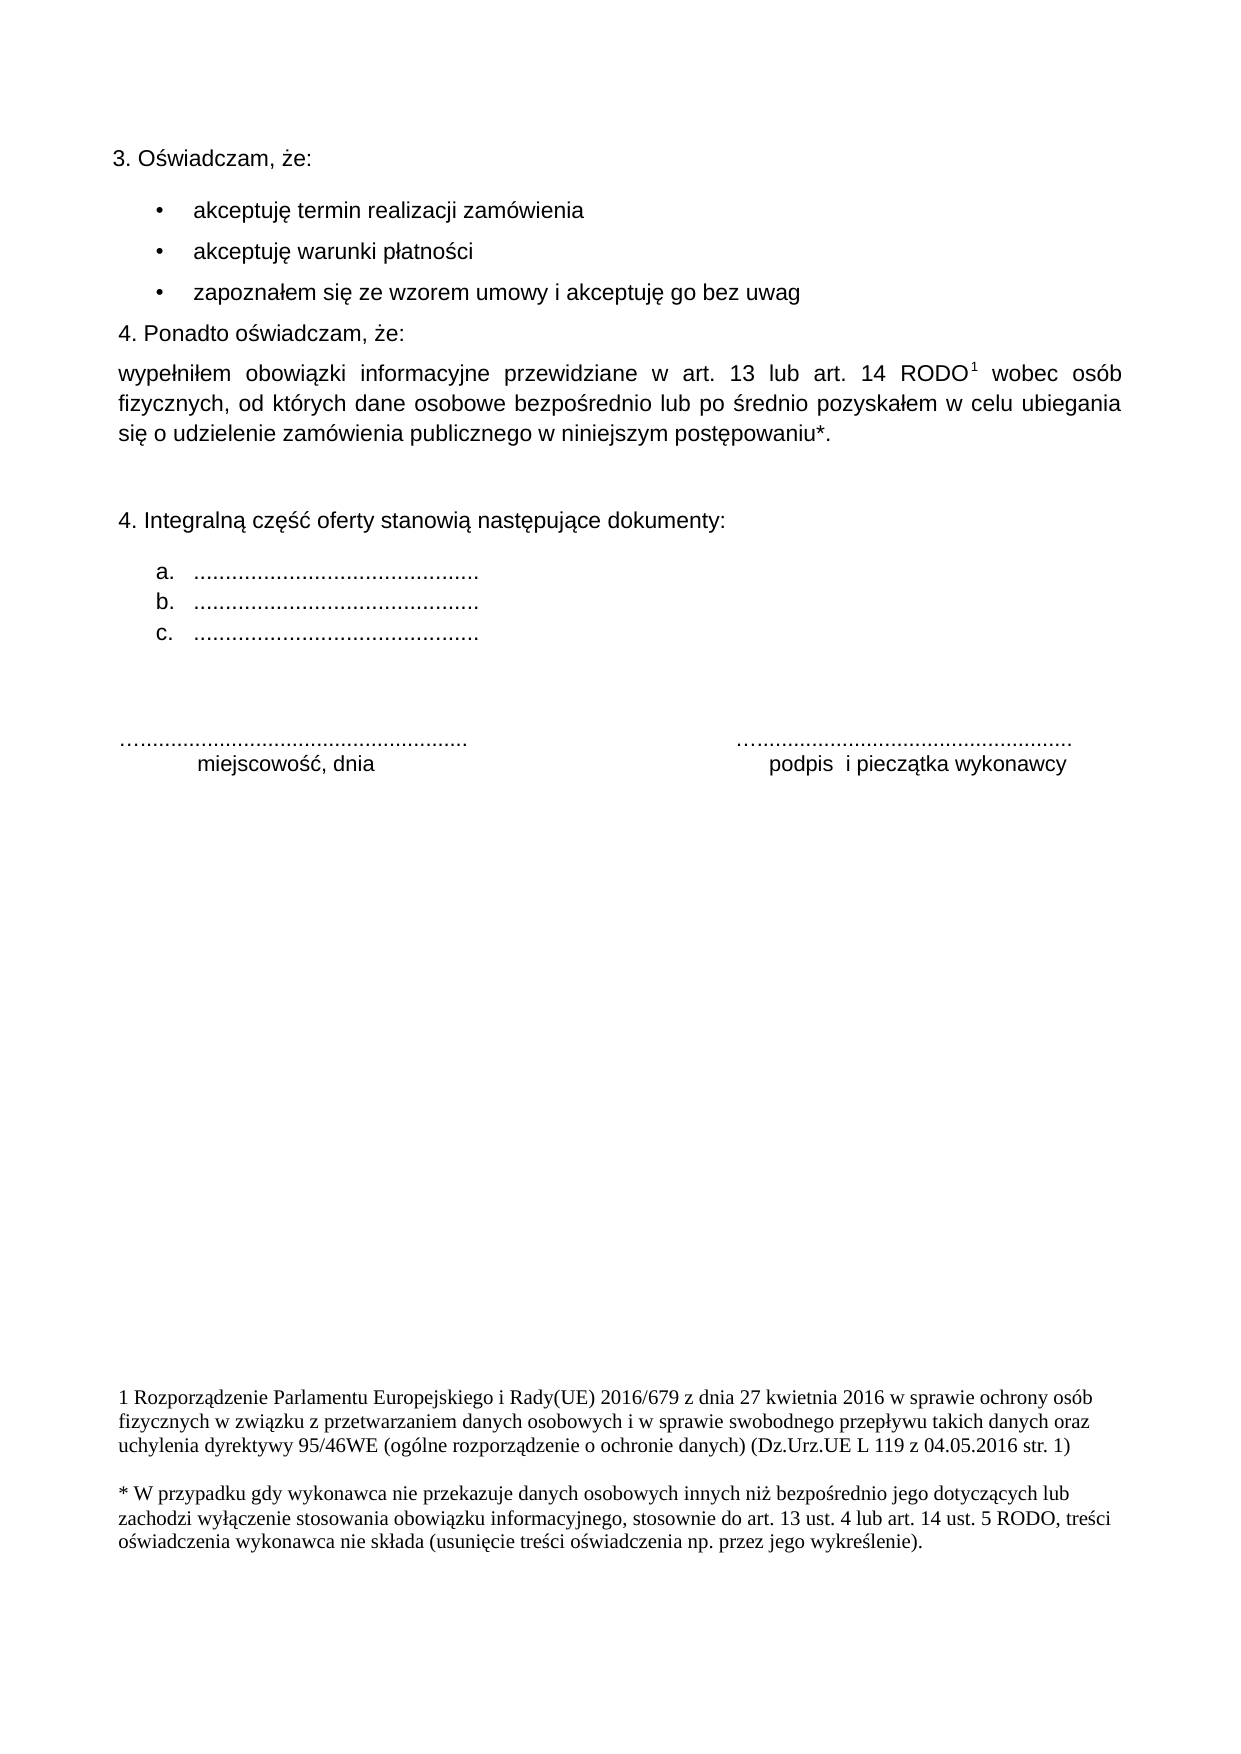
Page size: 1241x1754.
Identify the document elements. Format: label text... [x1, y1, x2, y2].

text * W przypadku gdy wykonawca nie przekazuje danych osobowych innych niż bezpośrednio jego dotyczących lub zachodzi wyłączenie stosowania obowiązku informacyjnego, stosownie do art. 13 ust. 4 lub art. 14 ust. 5 RODO, treści oświadczenia wykonawca nie składa (usunięcie treści oświadczenia np. przez jego wykreślenie). [118, 1481, 1122, 1553]
list akceptuję warunki płatności [156, 238, 1122, 264]
list zapoznałem się ze wzorem umowy i akceptuję go bez uwag [156, 279, 1122, 305]
list ............................................. [156, 588, 1122, 614]
text 4. Integralną część oferty stanowią następujące dokumenty: [118, 507, 1122, 533]
text …...................................................... ….................................................... [118, 725, 1122, 751]
text miejscowość, dnia podpis i pieczątka wykonawcy [118, 751, 1122, 776]
text 3. Oświadczam, że: [112, 144, 1122, 171]
list wypełniłem obowiązki informacyjne przewidziane w art. 13 lub art. 14 RODO wobec osób fizycznych, od których dane osobowe bezpośrednio lub po średnio pozyskałem w celu ubiegania się o udzielenie zamówienia publicznego w niniejszym postępowaniu*. [118, 359, 1122, 446]
list ............................................. [156, 618, 1122, 645]
text Rozporządzenie Parlamentu Europejskiego i Rady(UE) 2016/679 z dnia 27 kwietnia 2016 w sprawie ochrony osób fizycznych w związku z przetwarzaniem danych osobowych i w sprawie swobodnego przepływu takich danych oraz uchylenia dyrektywy 95/46WE (ogólne rozporządzenie o ochronie danych) (Dz.Urz.UE L 119 z 04.05.2016 str. 1) [118, 1385, 1122, 1457]
list akceptuję termin realizacji zamówienia [156, 197, 1122, 223]
text 4. Ponadto oświadczam, że: [118, 320, 1122, 346]
list ............................................. [156, 558, 1122, 584]
